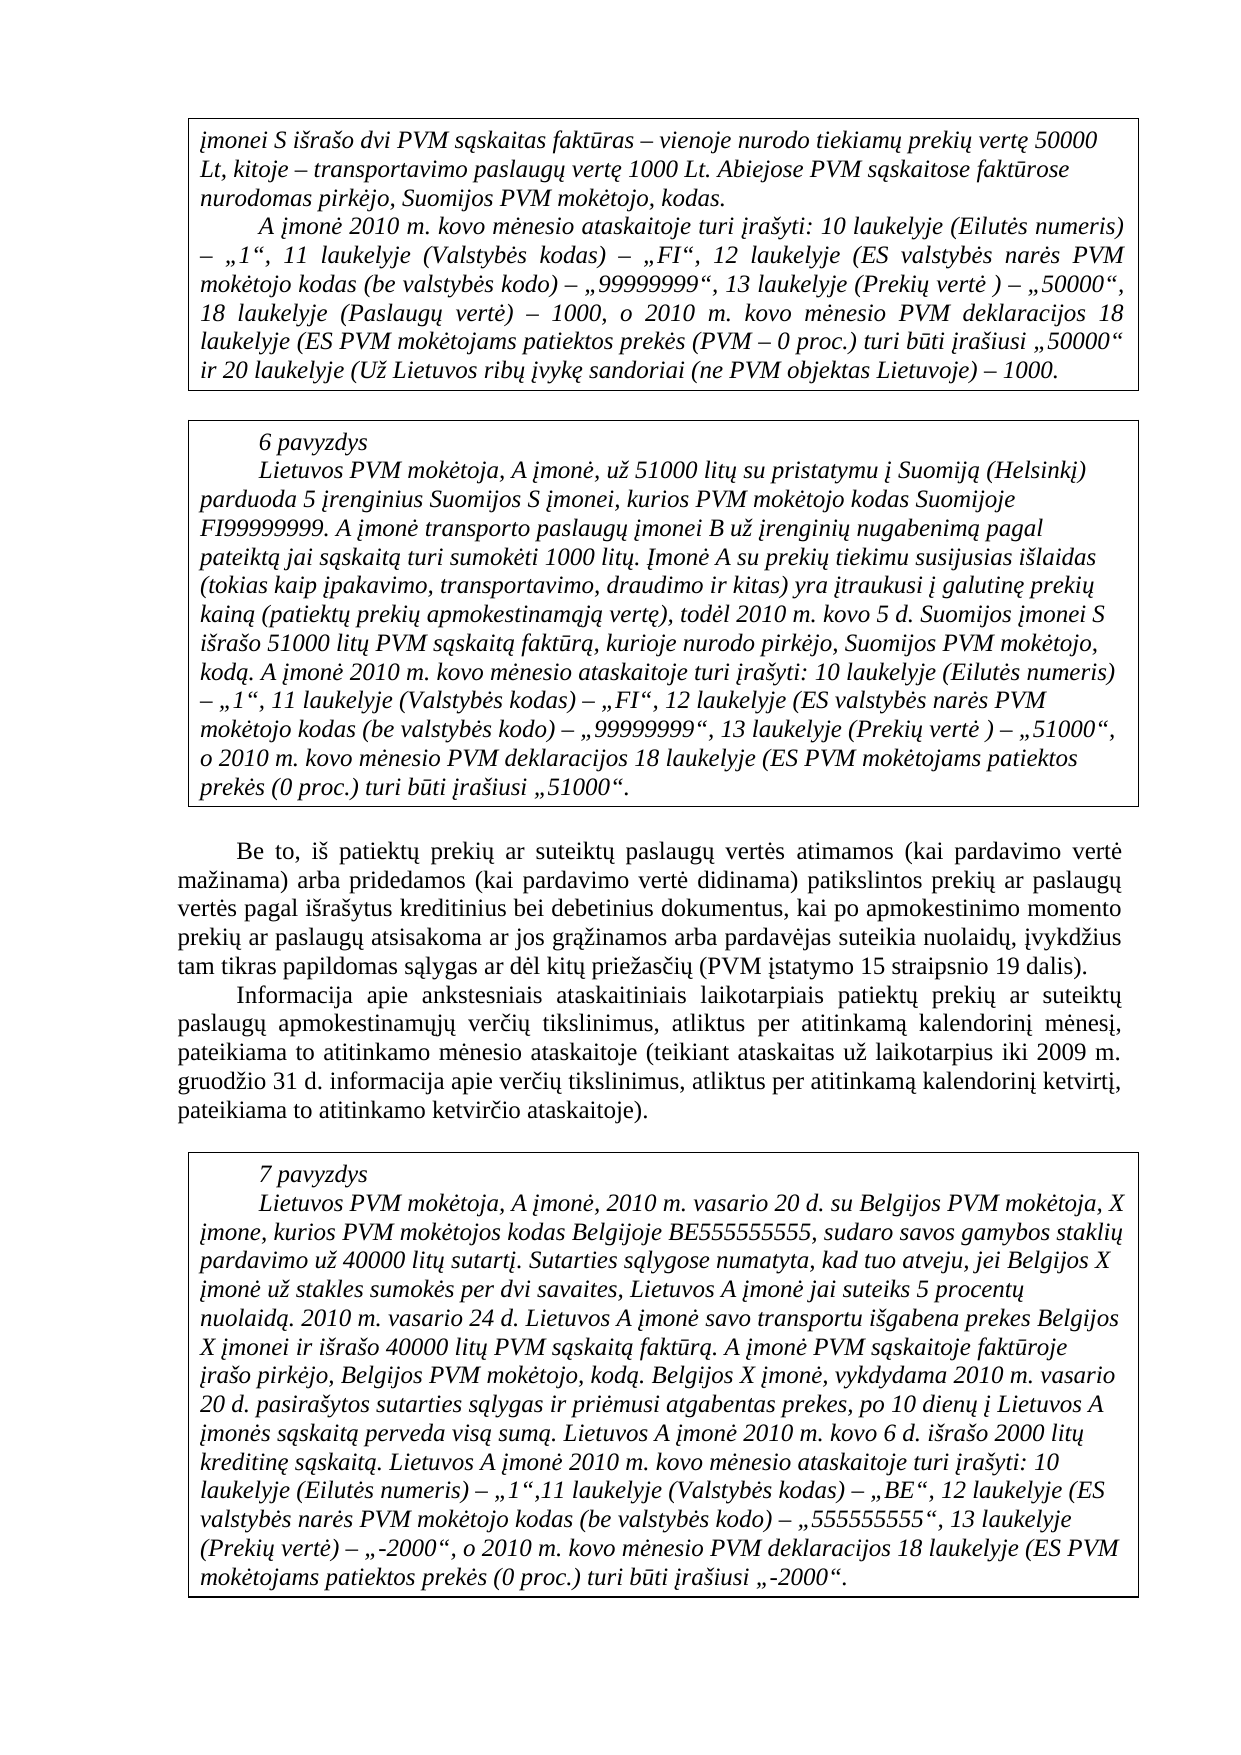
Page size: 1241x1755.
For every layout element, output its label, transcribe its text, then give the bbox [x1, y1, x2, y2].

text Be to, iš patiektų prekių ar suteiktų paslaugų vertės atimamos (kai pardavimo vertė mažinama) arba pridedamos (kai pardavimo vertė didinama) patikslintos prekių ar paslaugų vertės pagal išrašytus kreditinius bei debetinius dokumentus, kai po apmokestinimo momento prekių ar paslaugų atsisakoma ar jos grąžinamos arba pardavėjas suteikia nuolaidų, įvykdžius tam tikras papildomas sąlygas ar dėl kitų priežasčių (PVM įstatymo 15 straipsnio 19 dalis). [177, 836, 1122, 980]
table_header 7 pavyzdys Lietuvos PVM mokėtoja, A įmonė, 2010 m. vasario 20 d. su Belgijos PVM mokėtoja, X įmone, kurios PVM mokėtojos kodas Belgijoje BE555555555, sudaro savos gamybos staklių pardavimo už 40000 litų sutartį. Sutarties sąlygose numatyta, kad tuo atveju, jei Belgijos X įmonė už stakles sumokės per dvi savaites, Lietuvos A įmonė jai suteiks 5 procentų nuolaidą. 2010 m. vasario 24 d. Lietuvos A įmonė savo transportu išgabena prekes Belgijos X įmonei ir išrašo 40000 litų PVM sąskaitą faktūrą. A įmonė PVM sąskaitoje faktūroje įrašo pirkėjo, Belgijos PVM mokėtojo, kodą. Belgijos X įmonė, vykdydama 2010 m. vasario 20 d. pasirašytos sutarties sąlygas ir priėmusi atgabentas prekes, po 10 dienų į Lietuvos A įmonės sąskaitą perveda visą sumą. Lietuvos A įmonė 2010 m. kovo 6 d. išrašo 2000 litų kreditinę sąskaitą. Lietuvos A įmonė 2010 m. kovo mėnesio ataskaitoje turi įrašyti: 10 laukelyje (Eilutės numeris) – „1“,11 laukelyje (Valstybės kodas) – „BE“, 12 laukelyje (ES valstybės narės PVM mokėtojo kodas (be valstybės kodo) – „555555555“, 13 laukelyje (Prekių vertė) – „-2000“, o 2010 m. kovo mėnesio PVM deklaracijos 18 laukelyje (ES PVM mokėtojams patiektos prekės (0 proc.) turi būti įrašiusi „-2000“. [189, 1153, 1138, 1596]
text Informacija apie ankstesniais ataskaitiniais laikotarpiais patiektų prekių ar suteiktų paslaugų apmokestinamųjų verčių tikslinimus, atliktus per atitinkamą kalendorinį mėnesį, pateikiama to atitinkamo mėnesio ataskaitoje (teikiant ataskaitas už laikotarpius iki 2009 m. gruodžio 31 d. informacija apie verčių tikslinimus, atliktus per atitinkamą kalendorinį ketvirtį, pateikiama to atitinkamo ketvirčio ataskaitoje). [177, 980, 1122, 1123]
table_header 6 pavyzdys Lietuvos PVM mokėtoja, A įmonė, už 51000 litų su pristatymu į Suomiją (Helsinkį) parduoda 5 įrenginius Suomijos S įmonei, kurios PVM mokėtojo kodas Suomijoje FI99999999. A įmonė transporto paslaugų įmonei B už įrenginių nugabenimą pagal pateiktą jai sąskaitą turi sumokėti 1000 litų. Įmonė A su prekių tiekimu susijusias išlaidas (tokias kaip įpakavimo, transportavimo, draudimo ir kitas) yra įtraukusi į galutinę prekių kainą (patiektų prekių apmokestinamąją vertę), todėl 2010 m. kovo 5 d. Suomijos įmonei S išrašo 51000 litų PVM sąskaitą faktūrą, kurioje nurodo pirkėjo, Suomijos PVM mokėtojo, kodą. A įmonė 2010 m. kovo mėnesio ataskaitoje turi įrašyti: 10 laukelyje (Eilutės numeris) – „1“, 11 laukelyje (Valstybės kodas) – „FI“, 12 laukelyje (ES valstybės narės PVM mokėtojo kodas (be valstybės kodo) – „99999999“, 13 laukelyje (Prekių vertė ) – „51000“, o 2010 m. kovo mėnesio PVM deklaracijos 18 laukelyje (ES PVM mokėtojams patiektos prekės (0 proc.) turi būti įrašiusi „51000“. [189, 421, 1138, 806]
table_header įmonei S išrašo dvi PVM sąskaitas faktūras – vienoje nurodo tiekiamų prekių vertę 50000 Lt, kitoje – transportavimo paslaugų vertę 1000 Lt. Abiejose PVM sąskaitose faktūrose nurodomas pirkėjo, Suomijos PVM mokėtojo, kodas. A įmonė 2010 m. kovo mėnesio ataskaitoje turi įrašyti: 10 laukelyje (Eilutės numeris) – „1“, 11 laukelyje (Valstybės kodas) – „FI“, 12 laukelyje (ES valstybės narės PVM mokėtojo kodas (be valstybės kodo) – „99999999“, 13 laukelyje (Prekių vertė ) – „50000“, 18 laukelyje (Paslaugų vertė) – 1000, o 2010 m. kovo mėnesio PVM deklaracijos 18 laukelyje (ES PVM mokėtojams patiektos prekės (PVM – 0 proc.) turi būti įrašiusi „50000“ ir 20 laukelyje (Už Lietuvos ribų įvykę sandoriai (ne PVM objektas Lietuvoje) – 1000. [189, 119, 1138, 390]
